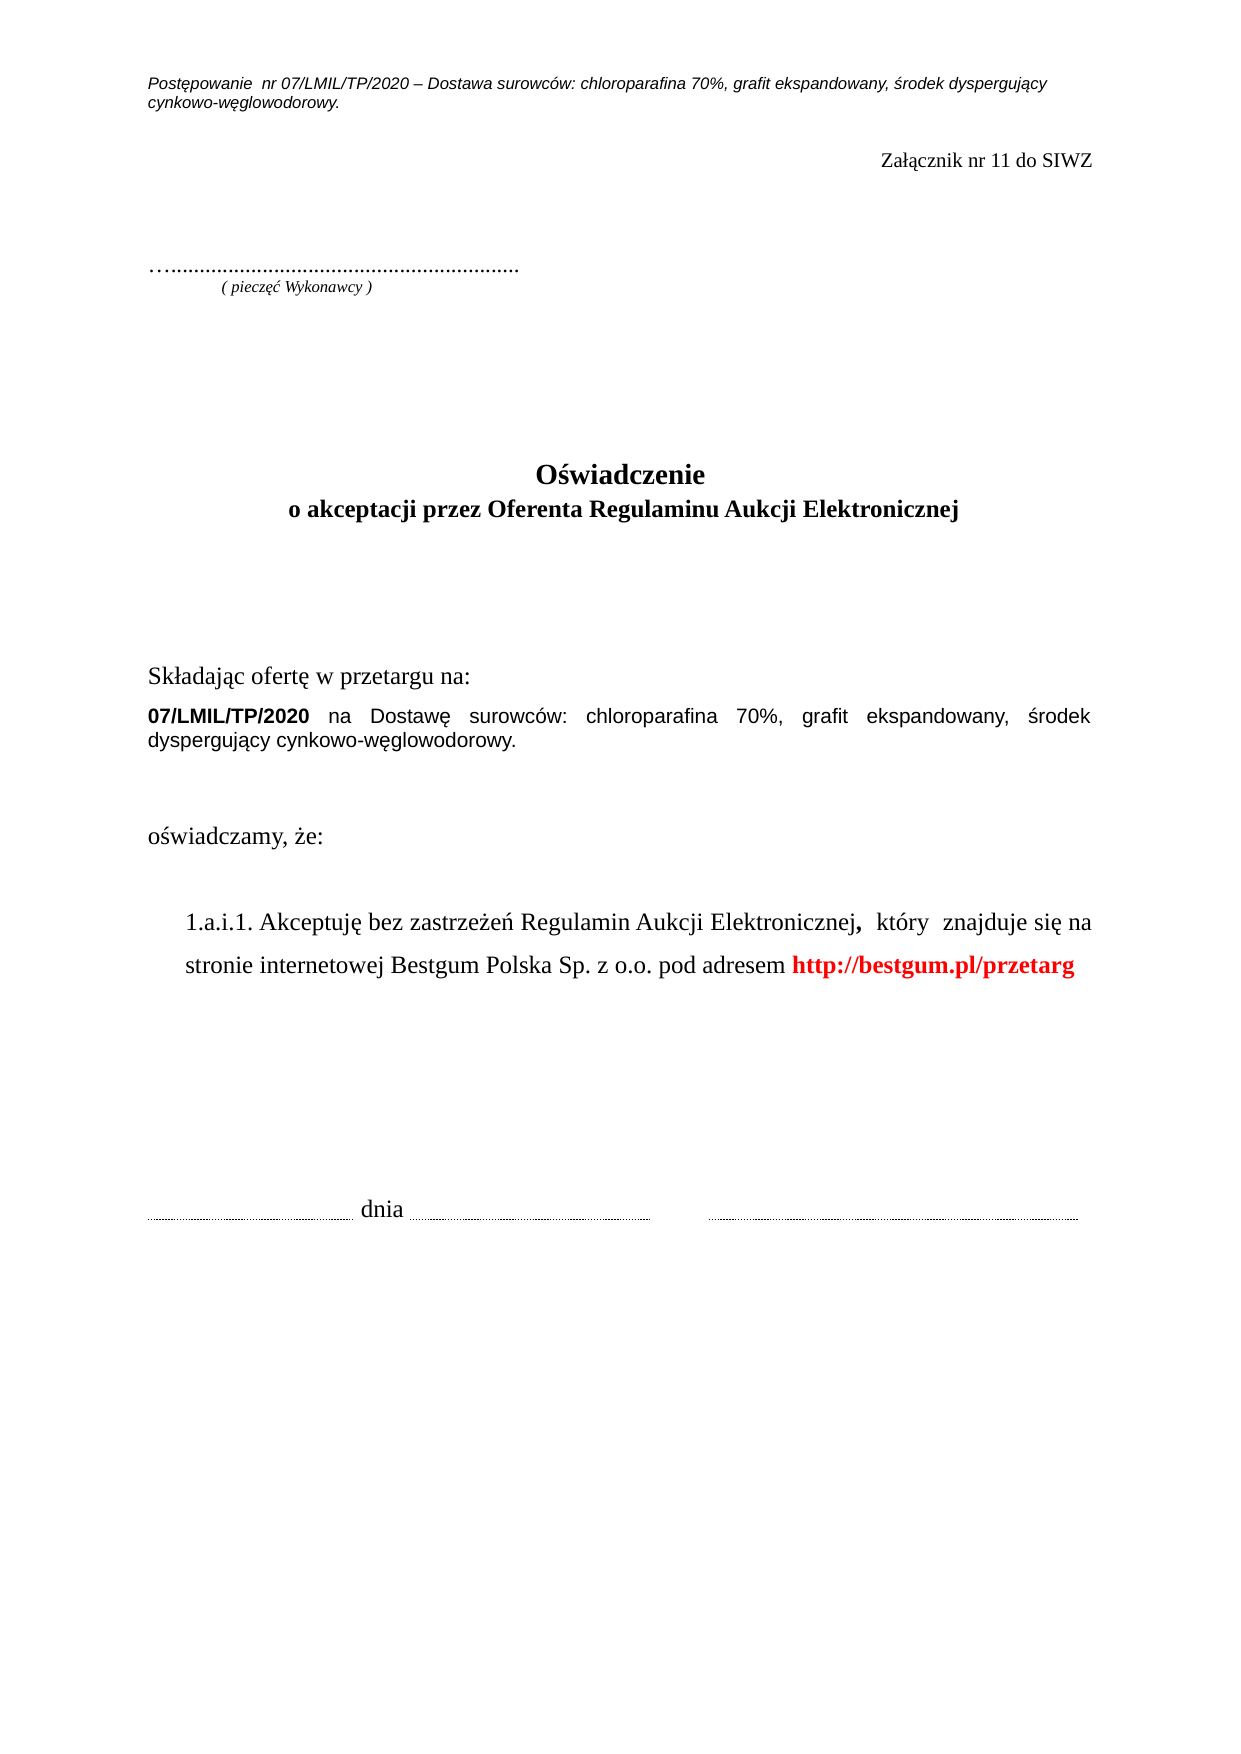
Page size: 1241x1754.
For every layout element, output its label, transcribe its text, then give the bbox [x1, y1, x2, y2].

text Składając ofertę w przetargu na: [148, 661, 1093, 690]
text ( pieczęć Wykonawcy ) [148, 277, 1093, 296]
list Akceptuję bez zastrzeżeń Regulamin Aukcji Elektronicznej, który znajduje się na stronie internetowej Bestgum Polska Sp. z o.o. pod adresem http://bestgum.pl/przetarg [185, 907, 1093, 979]
text Oświadczenie [148, 457, 1093, 490]
text 07/LMIL/TP/2020 na Dostawę surowców: chloroparafina 70%, grafit ekspandowany, środek dyspergujący cynkowo-węglowodorowy. [148, 704, 1091, 752]
text oświadczamy, że: [148, 821, 1093, 849]
text o akceptacji przez Oferenta Regulaminu Aukcji Elektronicznej [148, 490, 1093, 524]
text Załącznik nr 11 do SIWZ [148, 148, 1093, 172]
text dnia [148, 1194, 1093, 1223]
text …............................................................. [148, 251, 1093, 277]
